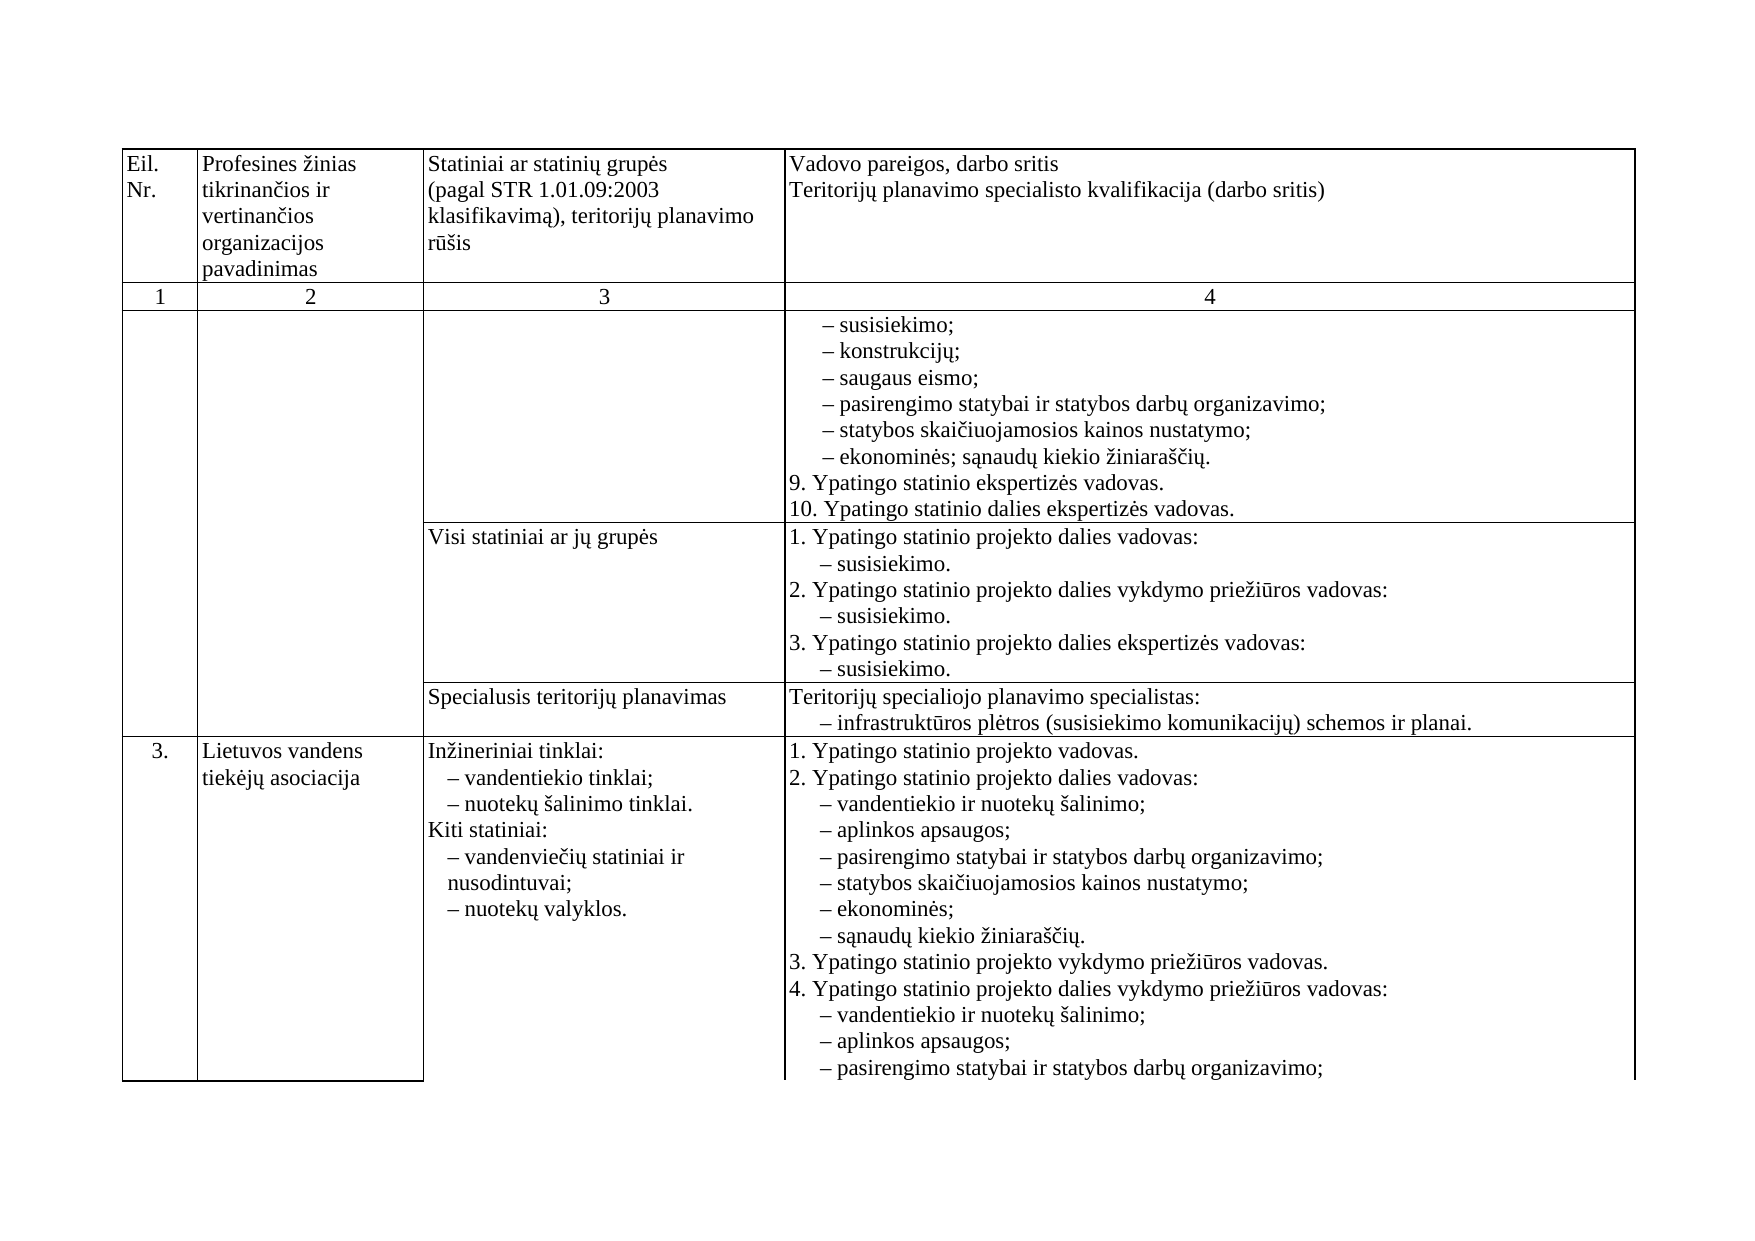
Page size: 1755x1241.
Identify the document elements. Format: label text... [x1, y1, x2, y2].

table_header Profesines žinias tikrinančios ir vertinančios organizacijos pavadinimas [198, 150, 423, 282]
table_cell Visi statiniai ar jų grupės [424, 523, 784, 682]
table_header Vadovo pareigos, darbo sritis Teritorijų planavimo specialisto kvalifikacija (darbo sritis) [786, 150, 1634, 282]
table_cell 1. Ypatingo statinio projekto dalies vadovas: – susisiekimo. 2. Ypatingo statinio projekto dalies vykdymo priežiūros vadovas: – susisiekimo. 3. Ypatingo statinio projekto dalies ekspertizės vadovas: – susisiekimo. [786, 523, 1634, 682]
table_header Eil. Nr. [123, 150, 197, 282]
table_cell Teritorijų specialiojo planavimo specialistas: – infrastruktūros plėtros (susisiekimo komunikacijų) schemos ir planai. [786, 683, 1634, 736]
table_cell 3. [123, 737, 197, 1080]
table_cell [198, 311, 423, 736]
table_cell [123, 311, 197, 736]
table_cell – susisiekimo; – konstrukcijų; – saugaus eismo; – pasirengimo statybai ir statybos darbų organizavimo; – statybos skaičiuojamosios kainos nustatymo; – ekonominės; sąnaudų kiekio žiniaraščių. 9. Ypatingo statinio ekspertizės vadovas. 10. Ypatingo statinio dalies ekspertizės vadovas. [786, 311, 1634, 522]
table_cell Lietuvos vandens tiekėjų asociacija [198, 737, 423, 1080]
table_cell 4 [786, 283, 1634, 309]
table_cell 1 [123, 283, 197, 309]
table_header Statiniai ar statinių grupės (pagal STR 1.01.09:2003 klasifikavimą), teritorijų planavimo rūšis [424, 150, 784, 282]
table_cell 1. Ypatingo statinio projekto vadovas. 2. Ypatingo statinio projekto dalies vadovas: – vandentiekio ir nuotekų šalinimo; – aplinkos apsaugos; – pasirengimo statybai ir statybos darbų organizavimo; – statybos skaičiuojamosios kainos nustatymo; – ekonominės; – sąnaudų kiekio žiniaraščių. 3. Ypatingo statinio projekto vykdymo priežiūros vadovas. 4. Ypatingo statinio projekto dalies vykdymo priežiūros vadovas: – vandentiekio ir nuotekų šalinimo; – aplinkos apsaugos; – pasirengimo statybai ir statybos darbų organizavimo; [786, 737, 1634, 1080]
table_cell Inžineriniai tinklai: – vandentiekio tinklai; – nuotekų šalinimo tinklai. Kiti statiniai: – vandenviečių statiniai ir nusodintuvai; – nuotekų valyklos. [424, 737, 784, 1080]
table_cell [424, 311, 784, 522]
table_cell 3 [424, 283, 784, 309]
table_cell Specialusis teritorijų planavimas [424, 683, 784, 736]
table_cell 2 [198, 283, 423, 309]
